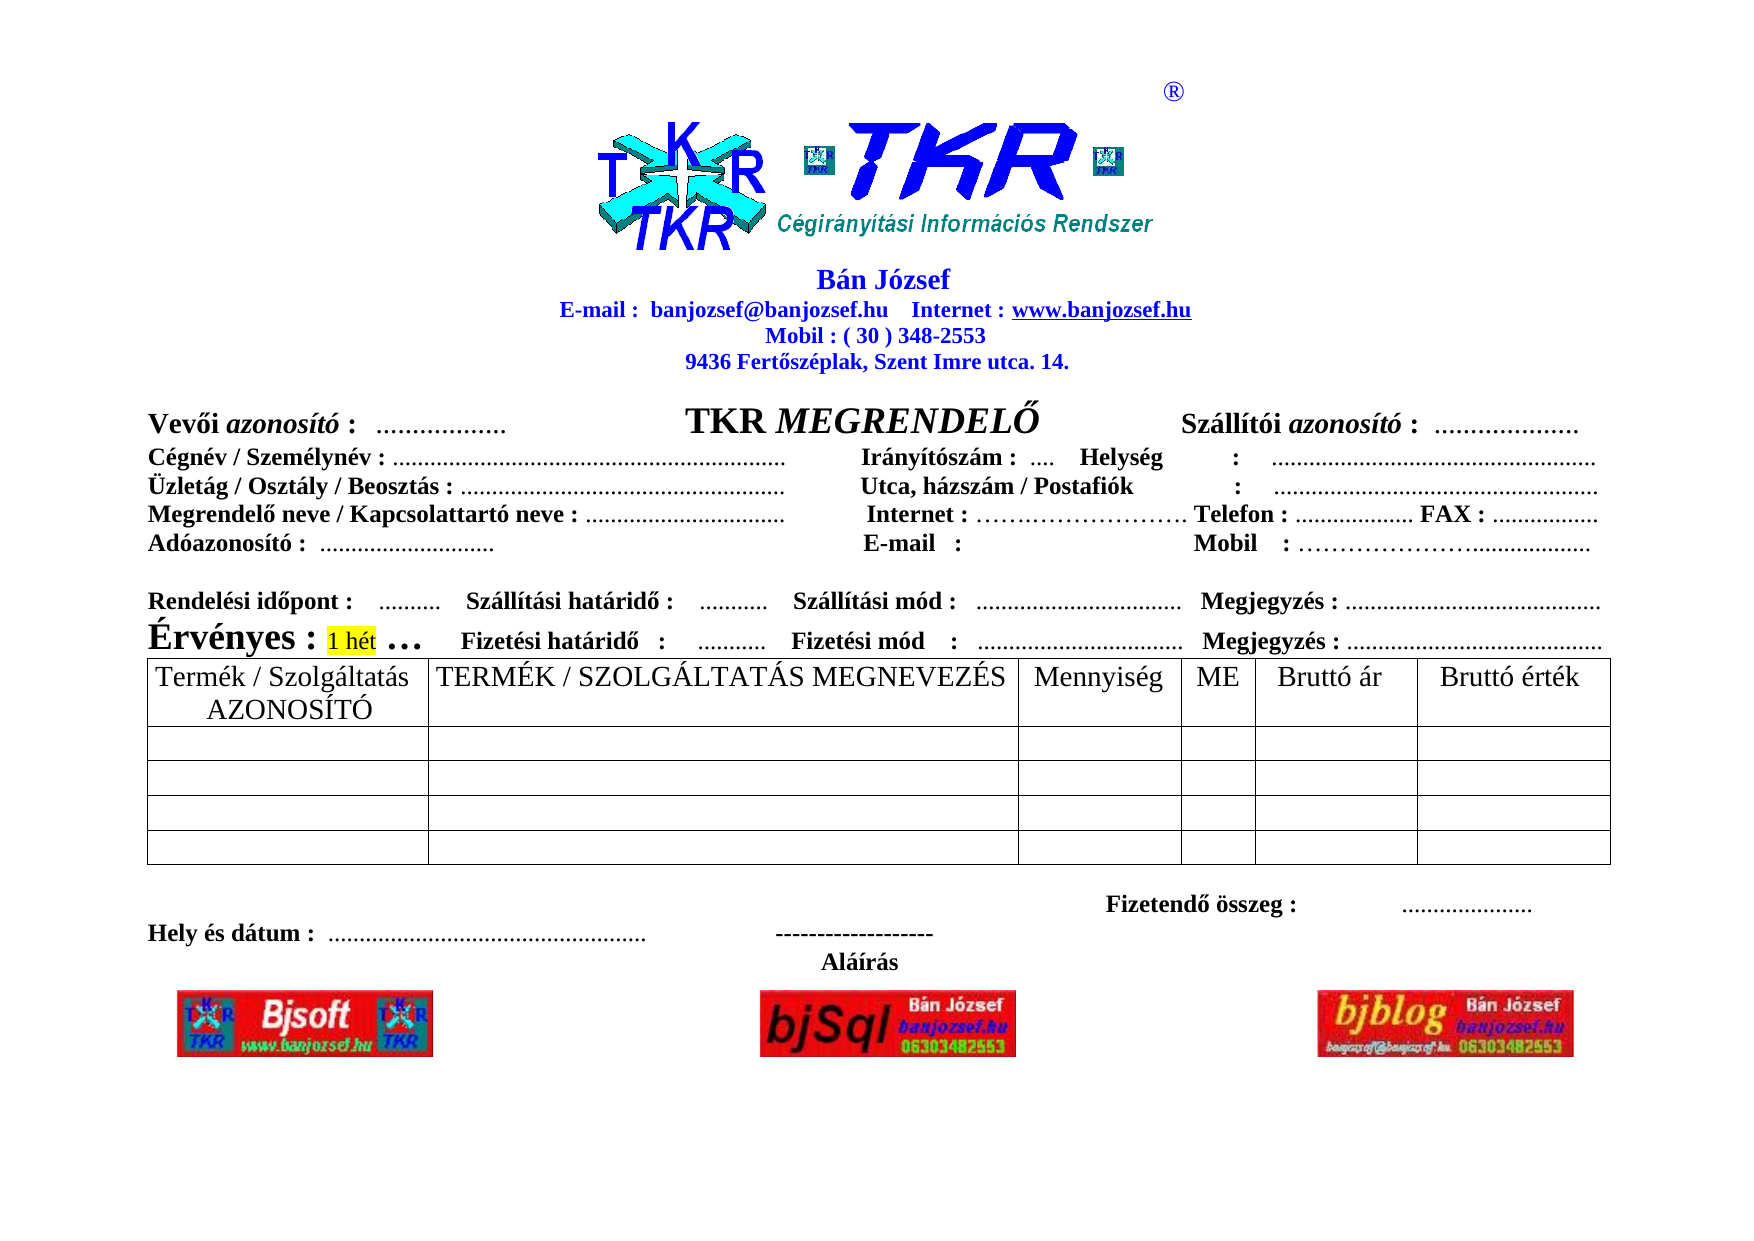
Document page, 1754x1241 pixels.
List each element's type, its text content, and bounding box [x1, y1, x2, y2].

table_cell [148, 727, 428, 760]
table_header TERMÉK / SZOLGÁLTATÁS MEGNEVEZÉS [429, 659, 1018, 726]
table_cell [429, 761, 1018, 795]
table_cell [1019, 727, 1181, 760]
table_cell [1418, 831, 1610, 864]
table_cell [1182, 761, 1255, 795]
text Rendelési időpont : .......... Szállítási határidő : ........... Szállítási mód : ................................. Megjegyzés : ......................................... [148, 586, 1606, 614]
table_cell [1182, 831, 1255, 864]
text Érvényes : 1 hét … Fizetési határidő : ........... Fizetési mód : ................................. Megjegyzés : ......................................... [148, 614, 1606, 658]
table_cell [429, 796, 1018, 829]
text Üzletág / Osztály / Beosztás : .................................................... Utca, házszám / Postafiók : .................................................... [148, 471, 1606, 499]
table_cell [429, 831, 1018, 864]
table_cell [1418, 727, 1610, 760]
picture [595, 116, 1161, 254]
table_cell [1256, 796, 1417, 829]
text Cégnév / Személynév : ............................................................... Irányítószám : .... Helység : .................................................... [148, 442, 1606, 471]
text Hely és dátum : ................................................... ------------------- [148, 918, 1606, 947]
table_cell [1256, 727, 1417, 760]
text Megrendelő neve / Kapcsolattartó neve : ................................ Internet : …….………………. Telefon : ................... FAX : ................. [148, 499, 1606, 528]
table_header Bruttó ár [1256, 659, 1417, 726]
table_cell [1182, 727, 1255, 760]
table_cell [1182, 796, 1255, 829]
table_cell [1256, 761, 1417, 795]
text Aláírás [148, 947, 1606, 975]
text Fizetendő összeg : ..................... [148, 889, 1606, 918]
table_cell [1418, 761, 1610, 795]
text Adóazonosító : ............................ E-mail : Mobil : …………………................... [148, 528, 1606, 557]
table_cell [148, 796, 428, 829]
text Vevői azonosító : .................. TKR MEGRENDELŐ Szállítói azonosító : .................... [148, 399, 1606, 442]
table_cell [1019, 796, 1181, 829]
table_cell [1418, 796, 1610, 829]
table_cell [148, 831, 428, 864]
table_header Bruttó érték [1418, 659, 1610, 726]
table_cell [148, 761, 428, 795]
table_cell [1019, 831, 1181, 864]
table_header ME [1182, 659, 1255, 726]
table_header Mennyiség [1019, 659, 1181, 726]
table_header Termék / Szolgáltatás AZONOSÍTÓ [148, 659, 428, 726]
table_cell [429, 727, 1018, 760]
table_cell [1256, 831, 1417, 864]
table_cell [1019, 761, 1181, 795]
